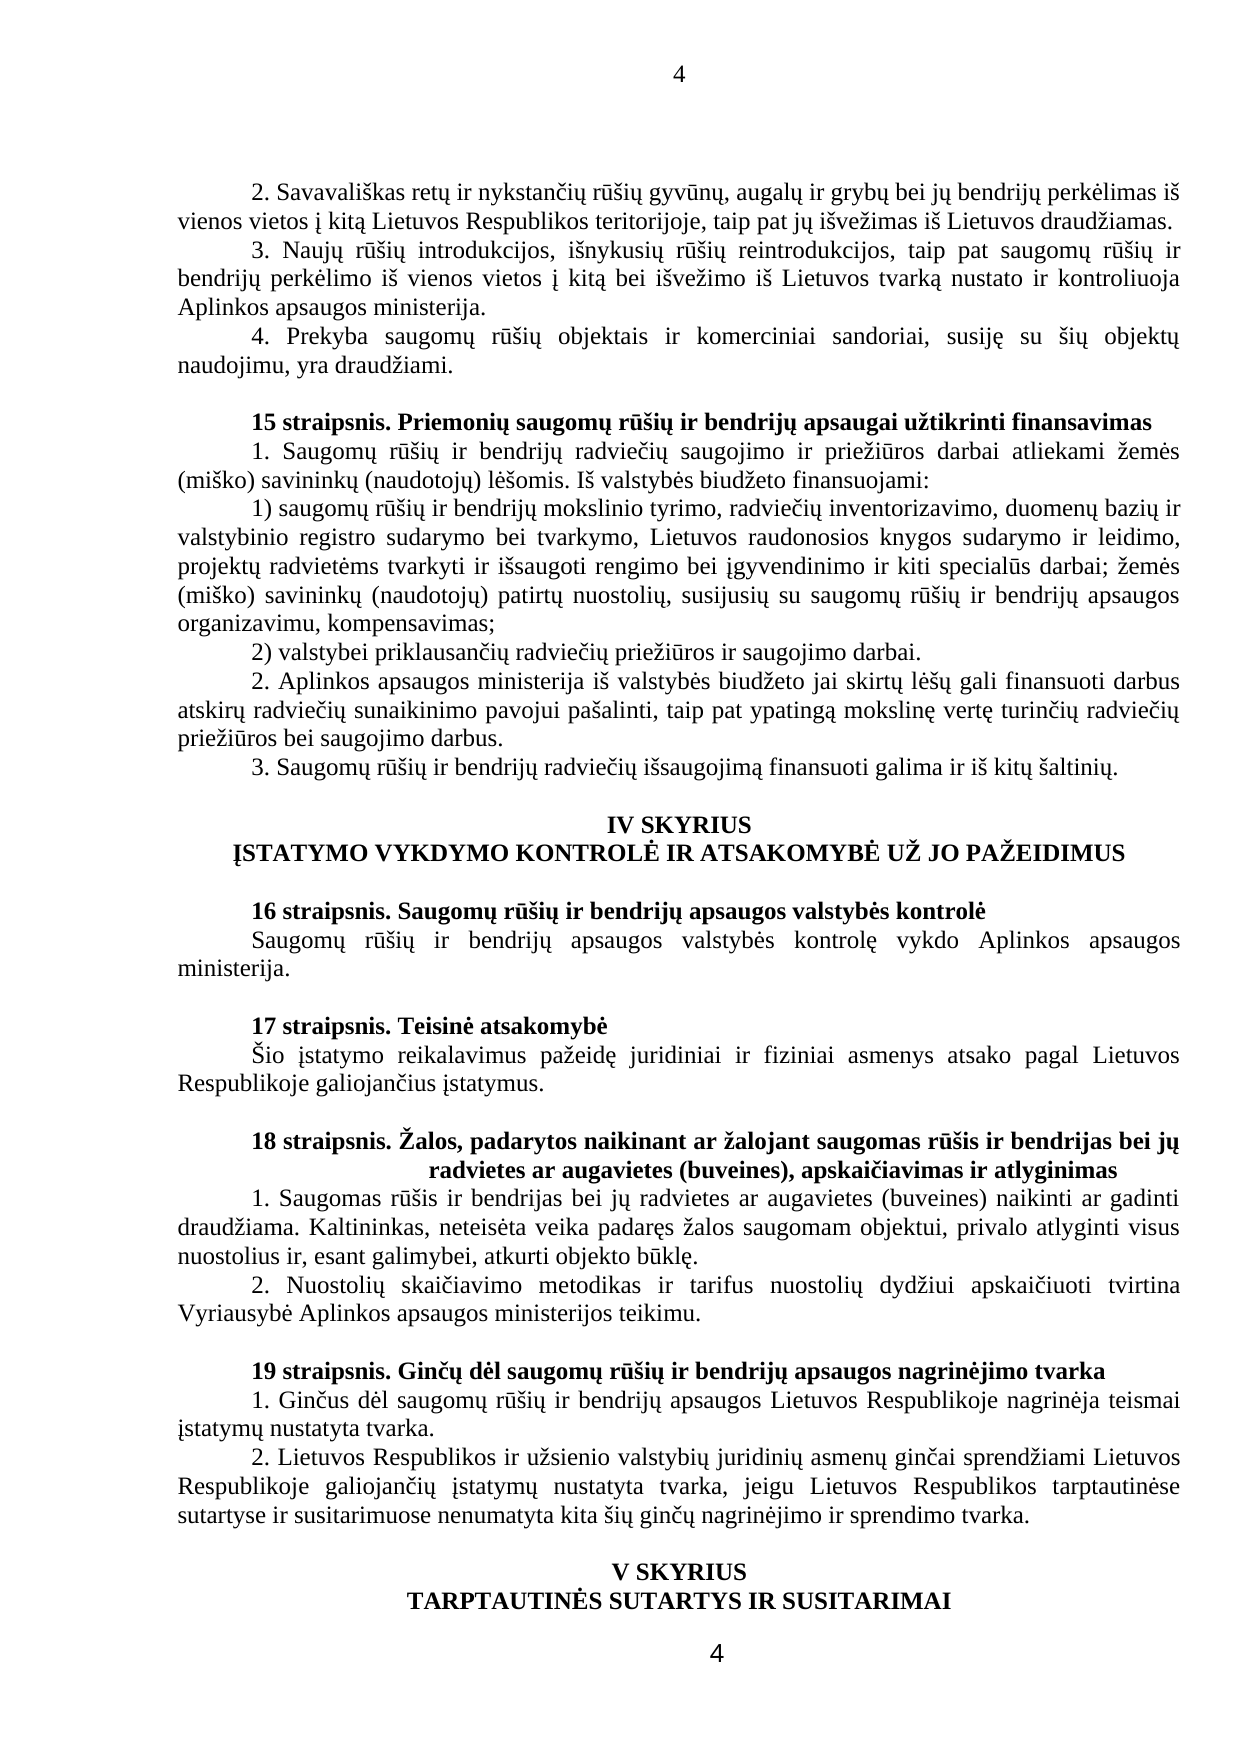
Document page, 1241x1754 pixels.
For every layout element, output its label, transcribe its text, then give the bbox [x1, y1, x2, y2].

text 1. Saugomų rūšių ir bendrijų radviečių saugojimo ir priežiūros darbai atliekami žemės (miško) savininkų (naudotojų) lėšomis. Iš valstybės biudžeto finansuojami: [177, 436, 1181, 493]
text Saugomų rūšių ir bendrijų apsaugos valstybės kontrolę vykdo Aplinkos apsaugos ministerija. [177, 925, 1181, 982]
text 1. Ginčus dėl saugomų rūšių ir bendrijų apsaugos Lietuvos Respublikoje nagrinėja teismai įstatymų nustatyta tvarka. [177, 1385, 1181, 1442]
text 2. Savavališkas retų ir nykstančių rūšių gyvūnų, augalų ir grybų bei jų bendrijų perkėlimas iš vienos vietos į kitą Lietuvos Respublikos teritorijoje, taip pat jų išvežimas iš Lietuvos draudžiamas. [177, 177, 1181, 235]
text 17 straipsnis. Teisinė atsakomybė [177, 1011, 1181, 1040]
text Įstatymo vykdymo kontrolė ir atsakomybė už jo pažeidimus [177, 838, 1181, 867]
text Tarptautinės sutartys ir susitarimai [177, 1586, 1181, 1615]
text 2. Nuostolių skaičiavimo metodikas ir tarifus nuostolių dydžiui apskaičiuoti tvirtina Vyriausybė Aplinkos apsaugos ministerijos teikimu. [177, 1270, 1181, 1327]
text 18 straipsnis. Žalos, padarytos naikinant ar žalojant saugomas rūšis ir bendrijas bei jų radvietes ar augavietes (buveines), apskaičiavimas ir atlyginimas [251, 1126, 1181, 1183]
text 1) saugomų rūšių ir bendrijų mokslinio tyrimo, radviečių inventorizavimo, duomenų bazių ir valstybinio registro sudarymo bei tvarkymo, Lietuvos raudonosios knygos sudarymo ir leidimo, projektų radvietėms tvarkyti ir išsaugoti rengimo bei įgyvendinimo ir kiti specialūs darbai; žemės (miško) savininkų (naudotojų) patirtų nuostolių, susijusių su saugomų rūšių ir bendrijų apsaugos organizavimu, kompensavimas; [177, 493, 1181, 637]
text 4. Prekyba saugomų rūšių objektais ir komerciniai sandoriai, susiję su šių objektų naudojimu, yra draudžiami. [177, 321, 1181, 378]
text 3. Naujų rūšių introdukcijos, išnykusių rūšių reintrodukcijos, taip pat saugomų rūšių ir bendrijų perkėlimo iš vienos vietos į kitą bei išvežimo iš Lietuvos tvarką nustato ir kontroliuoja Aplinkos apsaugos ministerija. [177, 235, 1181, 321]
text 2. Lietuvos Respublikos ir užsienio valstybių juridinių asmenų ginčai sprendžiami Lietuvos Respublikoje galiojančių įstatymų nustatyta tvarka, jeigu Lietuvos Respublikos tarptautinėse sutartyse ir susitarimuose nenumatyta kita šių ginčų nagrinėjimo ir sprendimo tvarka. [177, 1442, 1181, 1528]
text 19 straipsnis. Ginčų dėl saugomų rūšių ir bendrijų apsaugos nagrinėjimo tvarka [177, 1356, 1181, 1385]
text 2) valstybei priklausančių radviečių priežiūros ir saugojimo darbai. [177, 637, 1181, 666]
text 2. Aplinkos apsaugos ministerija iš valstybės biudžeto jai skirtų lėšų gali finansuoti darbus atskirų radviečių sunaikinimo pavojui pašalinti, taip pat ypatingą mokslinę vertę turinčių radviečių priežiūros bei saugojimo darbus. [177, 666, 1181, 752]
text 1. Saugomas rūšis ir bendrijas bei jų radvietes ar augavietes (buveines) naikinti ar gadinti draudžiama. Kaltininkas, neteisėta veika padaręs žalos saugomam objektui, privalo atlyginti visus nuostolius ir, esant galimybei, atkurti objekto būklę. [177, 1183, 1181, 1270]
text Šio įstatymo reikalavimus pažeidę juridiniai ir fiziniai asmenys atsako pagal Lietuvos Respublikoje galiojančius įstatymus. [177, 1040, 1181, 1097]
text IV skyrius [177, 810, 1181, 838]
text 16 straipsnis. Saugomų rūšių ir bendrijų apsaugos valstybės kontrolė [177, 896, 1181, 925]
text 15 straipsnis. Priemonių saugomų rūšių ir bendrijų apsaugai užtikrinti finansavimas [177, 407, 1181, 436]
text 3. Saugomų rūšių ir bendrijų radviečių išsaugojimą finansuoti galima ir iš kitų šaltinių. [177, 752, 1181, 781]
text V skyrius [177, 1557, 1181, 1586]
